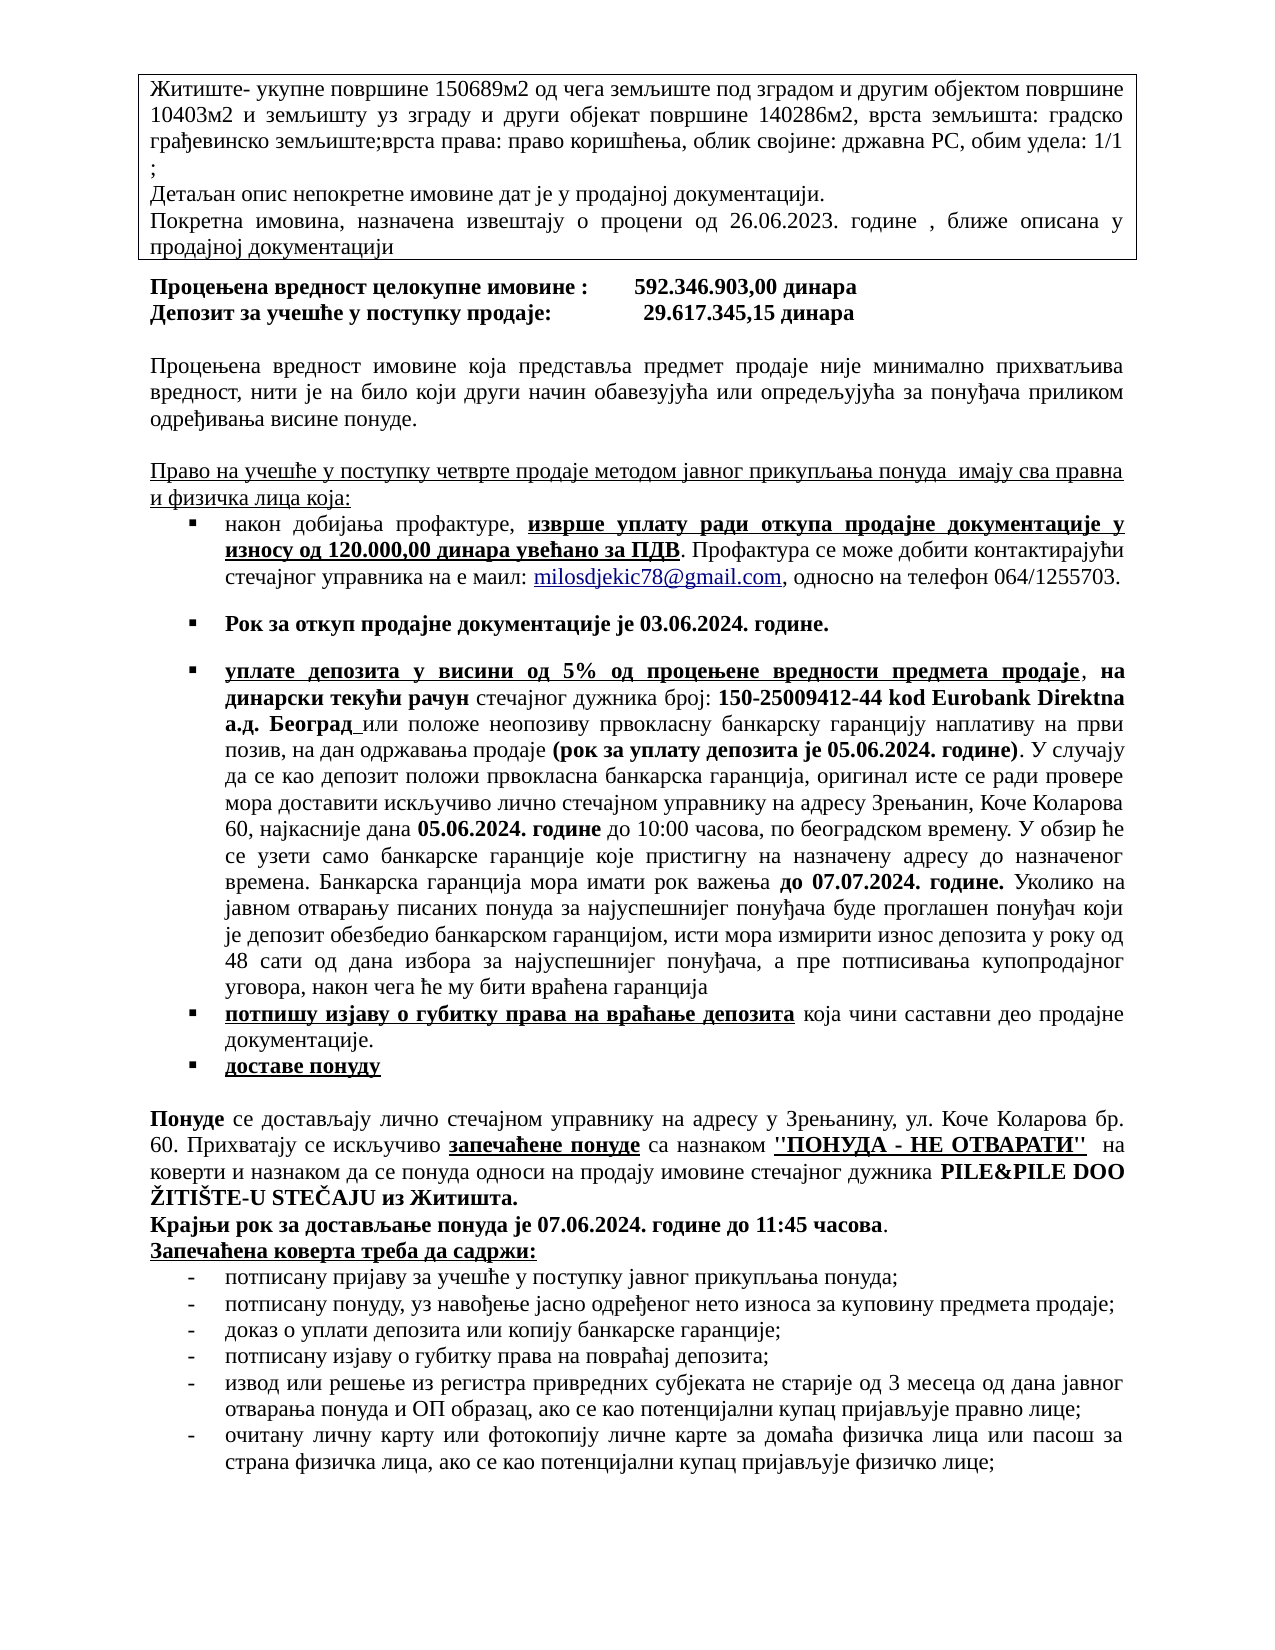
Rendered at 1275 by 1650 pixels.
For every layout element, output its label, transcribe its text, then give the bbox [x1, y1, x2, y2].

table_cell Житиште- укупне површине 150689м2 од чега земљиште под зградом и другим објектом површине 10403м2 и земљишту уз зграду и други објекат површине 140286м2, врста земљишта: градско грађевинско земљиште;врста права: право коришћења, облик својине: државна РС, обим удела: 1/1 ; Детаљан опис непокретне имовине дат је у продајној документацији. Покретна имовина, назначена извештају о процени од 26.06.2023. године , ближе описана у продајној документацији [139, 75, 1136, 259]
list потписану изјаву о губитку права на повраћај депозита; [187, 1342, 1125, 1369]
text Понуде се достављају лично стечајном управнику на адресу у Зрењанину, ул. Коче Коларова бр. 60. Прихватају се искључиво запечаћене понуде са назнаком ''ПОНУДА - НЕ ОТВАРАТИ'' на коверти и назнаком да се понуда односи на продају имовине стечајног дужника PILE&PILE DOO ŽITIŠTE-U STEČAJU из Житишта. [150, 1105, 1125, 1211]
list потпишу изјаву о губитку права на враћање депозита која чини саставни део продајне документације. [187, 1000, 1125, 1052]
list потписану пријаву за учешће у поступку јавног прикупљања понуда; [187, 1263, 1125, 1290]
text Право на учешће у поступку четврте продаје методом јавног прикупљања понуда имају сва правна и физичка лица која: [150, 457, 1125, 510]
list доказ о уплати депозита или копију банкарске гаранције; [187, 1316, 1125, 1342]
list након добијања профактуре, изврше уплату ради откупа продајне документације у износу од 120.000,00 динара увећано за ПДВ. Профактура се може добити контактирајући стечајног управника на е маил: milosdjekic78@gmail.com, односно на телефон 064/1255703. [187, 510, 1125, 589]
text Запечаћена коверта треба да садржи: [150, 1237, 1125, 1263]
list Рок за откуп продајне документације је 03.06.2024. године. [187, 610, 1125, 636]
text Крајњи рок за достављање понуда је 07.06.2024. године до 11:45 часова. [150, 1211, 1125, 1237]
list очитану личну карту или фотокопију личне карте за домаћа физичка лица или пасош за страна физичка лица, ако се као потенцијални купац пријављује физичко лице; [187, 1421, 1125, 1474]
list извод или решење из регистра привредних субјеката не старије од 3 месеца од дана јавног отварања понуда и ОП образац, ако се као потенцијални купац пријављује правно лице; [187, 1369, 1125, 1421]
text Процењена вредност имовине која представља предмет продаје није минимално прихватљива вредност, нити је на било који други начин обавезујућа или опредељујућа за понуђача приликом одређивања висине понуде. [150, 352, 1125, 431]
list потписану понуду, уз навођење јасно одређеног нето износа за куповину предмета продаје; [187, 1290, 1125, 1316]
list уплате депозитa у висини од 5% од процењене вредности предмета продаје, на динарски текући рачун стечајног дужника број: 150-25009412-44 kod Eurobank Direktna а.д. Београд или положе неопозиву првокласну банкарску гаранцију наплативу на први позив, на дан одржавања продаје (рок за уплату депозита је 05.06.2024. године). У случају да се као депозит положи првокласна банкарска гаранција, оригинал исте се ради провере мора доставити искључиво лично стечајном управнику на адресу Зрењанин, Коче Коларова 60, најкасније дана 05.06.2024. године до 10:00 часова, по београдском времену. У обзир ће се узети само банкарске гаранције које пристигну на назначену адресу до назначеног времена. Банкарска гаранција мора имати рок важења до 07.07.2024. године. Уколико на јавном отварању писаних понуда за најуспешнијег понуђача буде проглашен понуђач који је депозит обезбедио банкарском гаранцијом, исти мора измирити износ депозита у року од 48 сати од дана избора за најуспешнијег понуђача, а пре потписивања купопродајног уговора, након чега ће му бити враћена гаранција [187, 657, 1125, 1000]
text Депозит за учешће у поступку продаје: 29.617.345,15 динара [150, 299, 1125, 326]
list доставе понуду [187, 1052, 1125, 1079]
text Процењена вредност целокупне имовине : 592.346.903,00 динара [150, 273, 1177, 299]
